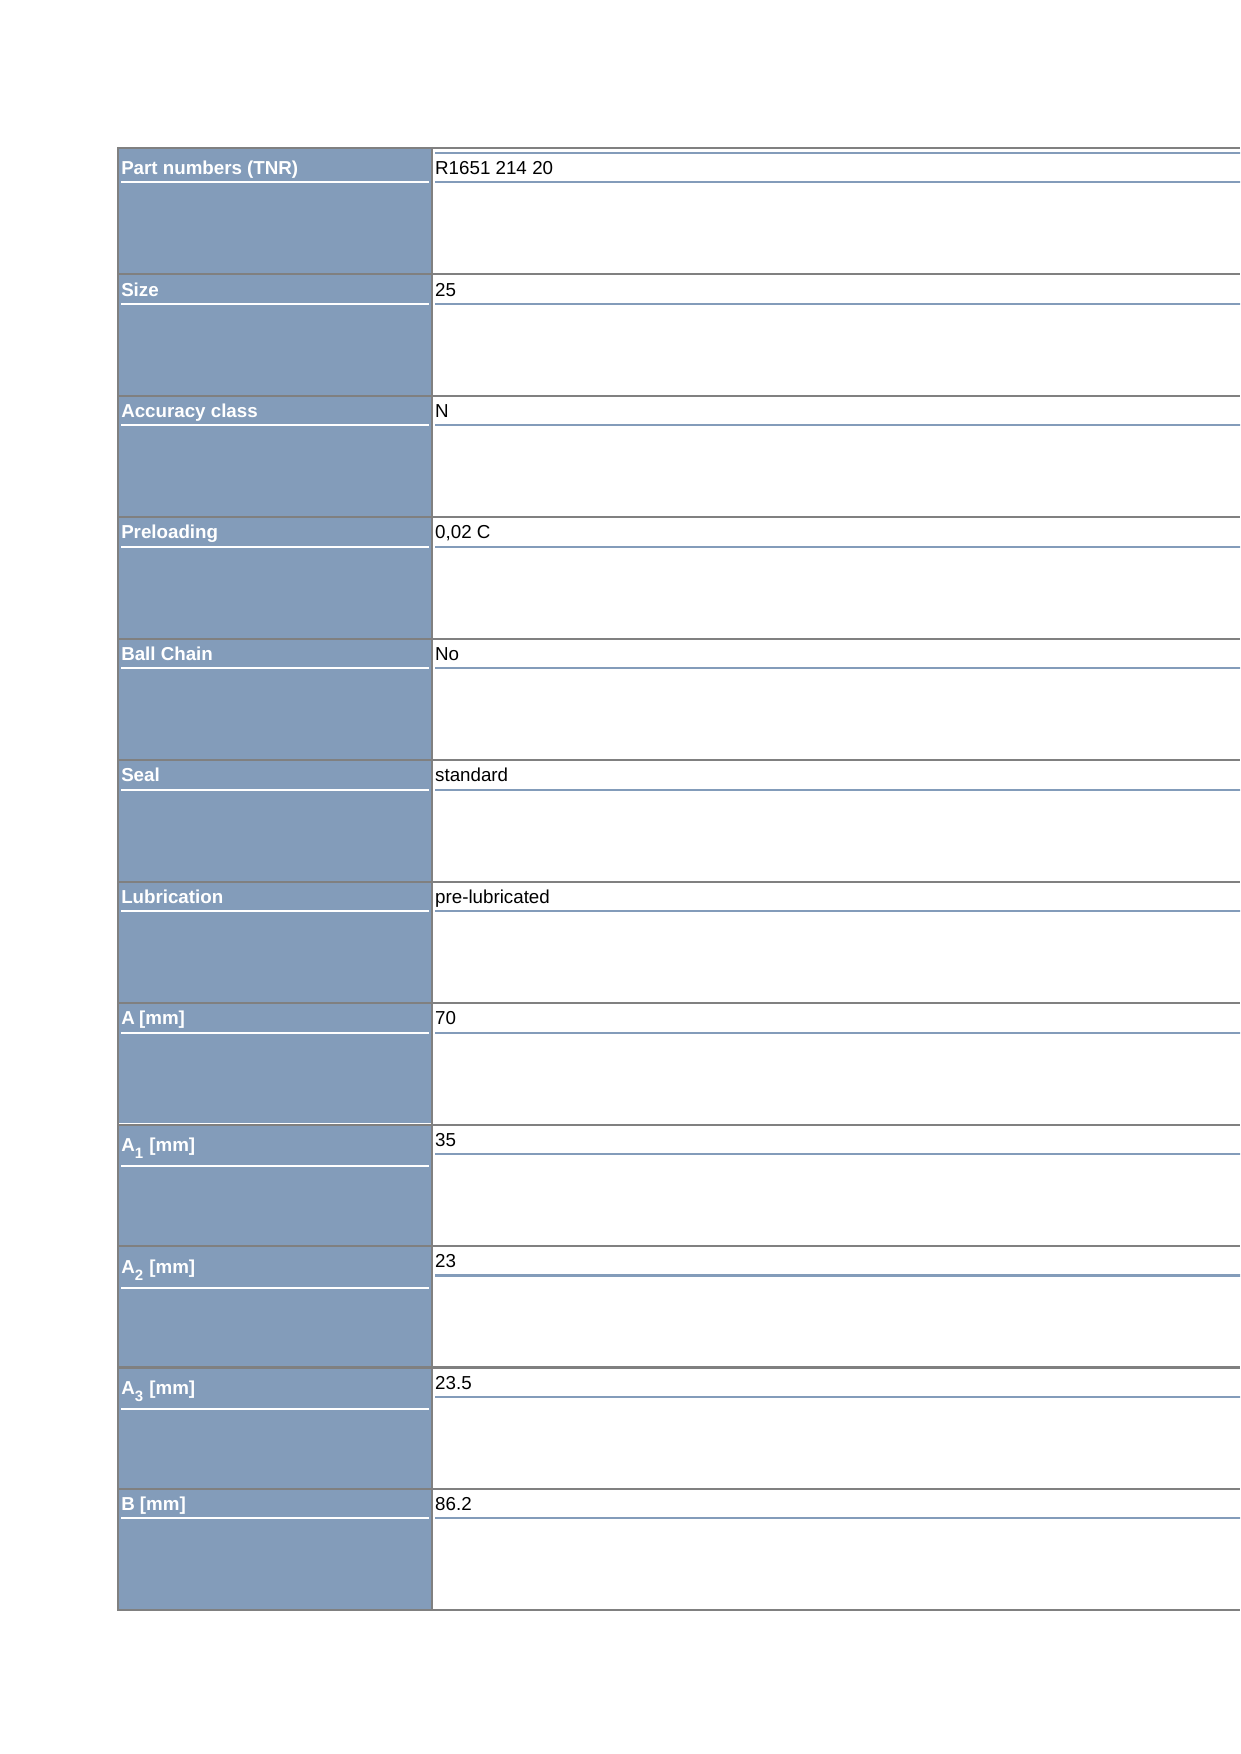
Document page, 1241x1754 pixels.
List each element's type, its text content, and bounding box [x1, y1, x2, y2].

table_cell Lubrication [119, 883, 431, 1002]
table_cell A2 [mm] [119, 1247, 431, 1366]
table_header [435, 1398, 447, 1456]
table_cell Accuracy class [119, 397, 431, 516]
table_cell 23.5 [433, 1369, 1240, 1488]
table_header [435, 548, 447, 606]
table_header [435, 1520, 447, 1578]
table_header [435, 426, 447, 484]
table_cell A1 [mm] [119, 1126, 431, 1245]
table_cell A [mm] [119, 1004, 431, 1123]
table_cell standard [433, 761, 1240, 881]
table_cell No [433, 640, 1240, 759]
table_cell Preloading [119, 518, 431, 638]
table_cell 70 [433, 1004, 1240, 1123]
table_header [435, 669, 447, 727]
table_cell Ball Chain [119, 640, 431, 759]
table_header [435, 1277, 447, 1335]
table_cell 86.2 [433, 1490, 1240, 1609]
table_cell A3 [mm] [119, 1369, 431, 1488]
table_cell 35 [433, 1126, 1240, 1245]
table_cell pre-lubricated [433, 883, 1240, 1002]
table_cell 25 [433, 275, 1240, 395]
table_header Part numbers (TNR) [119, 149, 431, 273]
table_header [435, 912, 447, 970]
table_header [435, 184, 447, 242]
table_cell Seal [119, 761, 431, 881]
table_header R1651 214 20 [433, 149, 1240, 273]
table_header [435, 305, 447, 363]
table_cell B [mm] [119, 1490, 431, 1609]
table_cell Size [119, 275, 431, 395]
table_header [435, 791, 447, 849]
table_header [435, 1034, 447, 1092]
table_cell N [433, 397, 1240, 516]
table_cell 0,02 C [433, 518, 1240, 638]
table_cell 23 [433, 1247, 1240, 1366]
table_header [435, 1155, 447, 1213]
